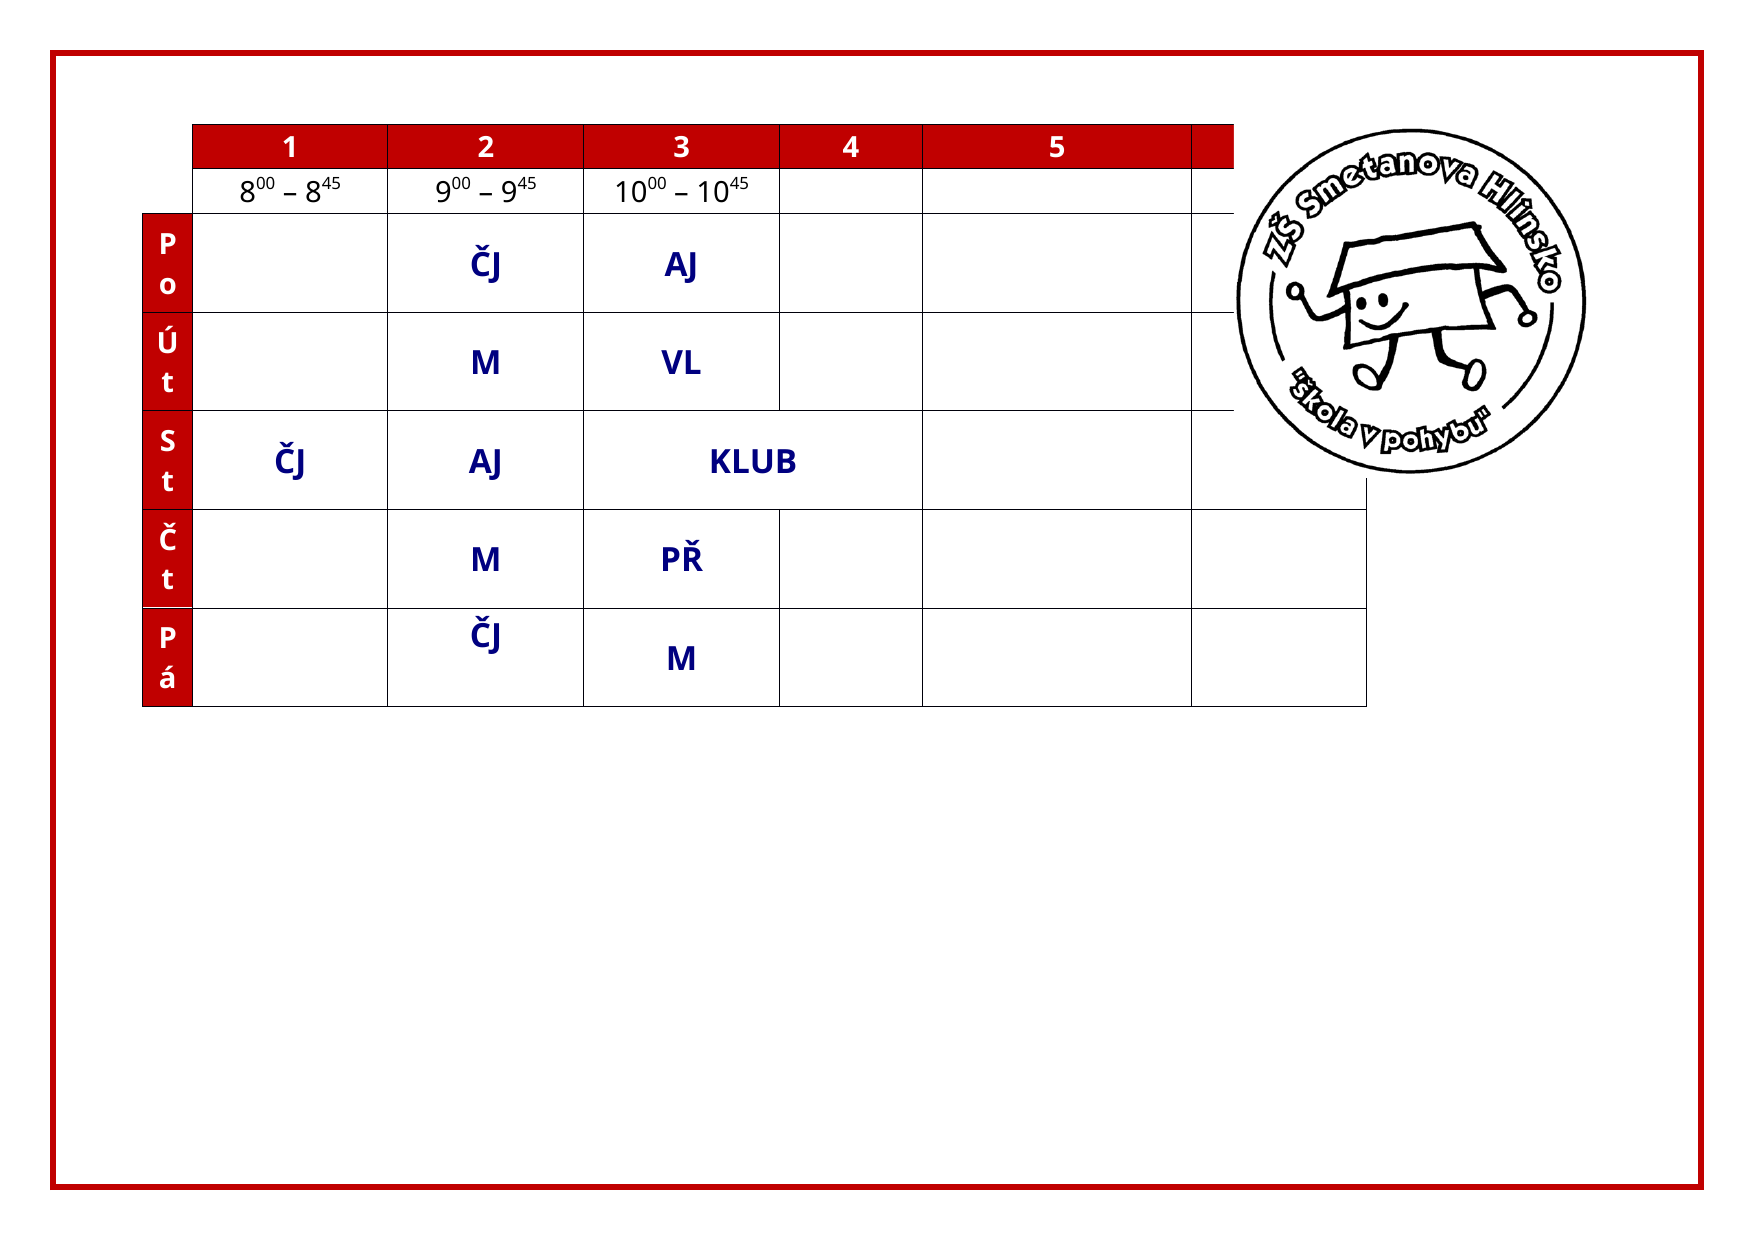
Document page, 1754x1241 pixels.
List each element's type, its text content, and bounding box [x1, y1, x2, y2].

table_header 5 [923, 125, 1191, 168]
table_cell VL [584, 313, 779, 410]
table_header 4 [780, 125, 922, 168]
table_cell [1192, 609, 1366, 706]
table_cell M [388, 313, 583, 410]
table_cell [193, 313, 387, 410]
table_cell [923, 510, 1191, 607]
picture [1233, 124, 1589, 478]
table_cell 1000 – 1045 [584, 169, 779, 213]
table_cell [923, 609, 1191, 706]
table_cell 800 – 845 [193, 169, 387, 213]
table_cell ČJ [388, 214, 583, 312]
table_cell [780, 609, 922, 706]
table_cell [780, 510, 922, 607]
table_cell ČJ [388, 609, 583, 706]
table_cell [193, 510, 387, 607]
table_cell [923, 214, 1191, 312]
table_cell [780, 169, 922, 213]
table_header [143, 124, 192, 213]
table_cell Po [143, 214, 192, 312]
table_header 6 [1192, 125, 1233, 168]
table_cell S t [143, 411, 192, 509]
table_cell AJ [584, 214, 779, 312]
table_cell [1192, 510, 1366, 607]
table_cell P á [143, 609, 192, 706]
table_cell [1192, 313, 1233, 410]
table_cell M [388, 510, 583, 607]
table_cell [1192, 214, 1233, 312]
table_cell [1192, 411, 1233, 477]
table_cell PŘ [584, 510, 779, 607]
table_cell [193, 609, 387, 706]
table_cell [923, 411, 1191, 509]
table_cell M [584, 609, 779, 706]
table_cell AJ [388, 411, 583, 509]
table_cell [193, 214, 387, 312]
table_cell [780, 313, 922, 410]
table_cell 900 – 945 [388, 169, 583, 213]
table_cell [923, 169, 1191, 213]
table_cell [923, 313, 1191, 410]
table_cell ČJ [193, 411, 387, 509]
table_cell KLUB [584, 411, 922, 509]
table_cell Ú t [143, 313, 192, 410]
table_cell [1192, 169, 1233, 213]
table_cell Č t [143, 510, 192, 607]
table_header 2 [388, 125, 583, 168]
table_header 3 [584, 125, 779, 168]
table_cell [1192, 478, 1366, 509]
table_cell [780, 214, 922, 312]
table_header 1 [193, 125, 387, 168]
